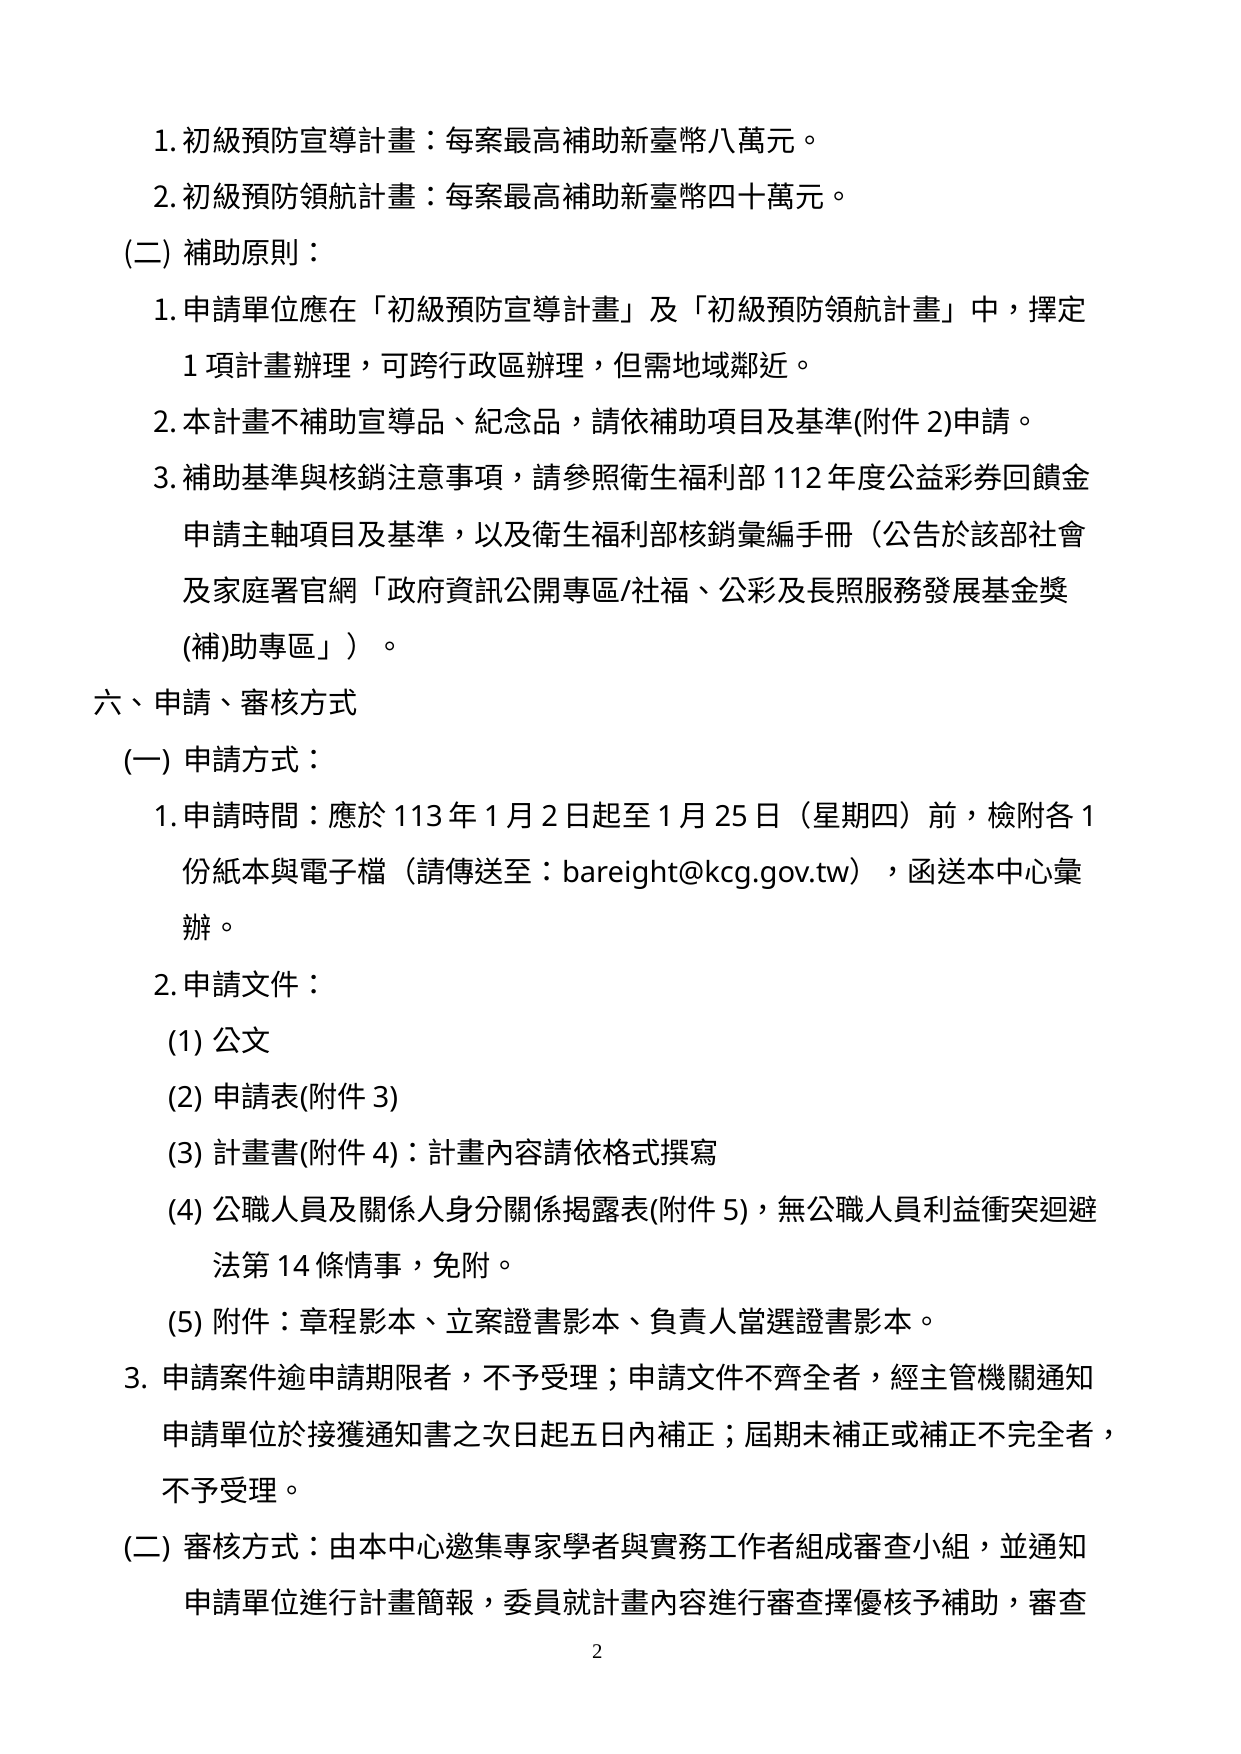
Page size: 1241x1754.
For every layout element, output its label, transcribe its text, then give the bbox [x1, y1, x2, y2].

list 補助原則： [123, 219, 1100, 275]
list 申請文件： [153, 950, 1100, 1006]
list 計畫書(附件4)：計畫內容請依格式撰寫 [168, 1119, 1100, 1175]
list 申請案件逾申請期限者，不予受理；申請文件不齊全者，經主管機關通知申請單位於接獲通知書之次日起五日內補正；屆期未補正或補正不完全者，不予受理。 [123, 1344, 1100, 1513]
list 公職人員及關係人身分關係揭露表(附件5)，無公職人員利益衝突迴避法第14條情事，免附。 [168, 1175, 1100, 1288]
list 本計畫不補助宣導品、紀念品，請依補助項目及基準(附件2)申請。 [153, 388, 1100, 444]
list 申請表(附件3) [168, 1063, 1100, 1119]
list 申請方式： [123, 725, 1100, 781]
list 補助基準與核銷注意事項，請參照衛生福利部112年度公益彩券回饋金申請主軸項目及基準，以及衛生福利部核銷彙編手冊（公告於該部社會及家庭署官網「政府資訊公開專區/社福、公彩及長照服務發展基金獎(補)助專區」）。 [153, 444, 1100, 669]
list 公文 [168, 1006, 1100, 1063]
list 申請單位應在「初級預防宣導計畫」及「初級預防領航計畫」中，擇定1 項計畫辦理，可跨行政區辦理，但需地域鄰近。 [153, 275, 1100, 388]
list 審核方式：由本中心邀集專家學者與實務工作者組成審查小組，並通知申請單位進行計畫簡報，委員就計畫內容進行審查擇優核予補助，審查 [123, 1513, 1100, 1625]
list 初級預防宣導計畫：每案最高補助新臺幣八萬元。 [153, 106, 1100, 163]
list 申請、審核方式 [93, 669, 1100, 725]
list 申請時間：應於113年1月2日起至1月25日（星期四）前，檢附各1份紙本與電子檔（請傳送至：bareight@kcg.gov.tw），函送本中心彙辦。 [153, 781, 1100, 950]
list 初級預防領航計畫：每案最高補助新臺幣四十萬元。 [153, 163, 1100, 219]
list 附件：章程影本、立案證書影本、負責人當選證書影本。 [168, 1288, 1100, 1344]
